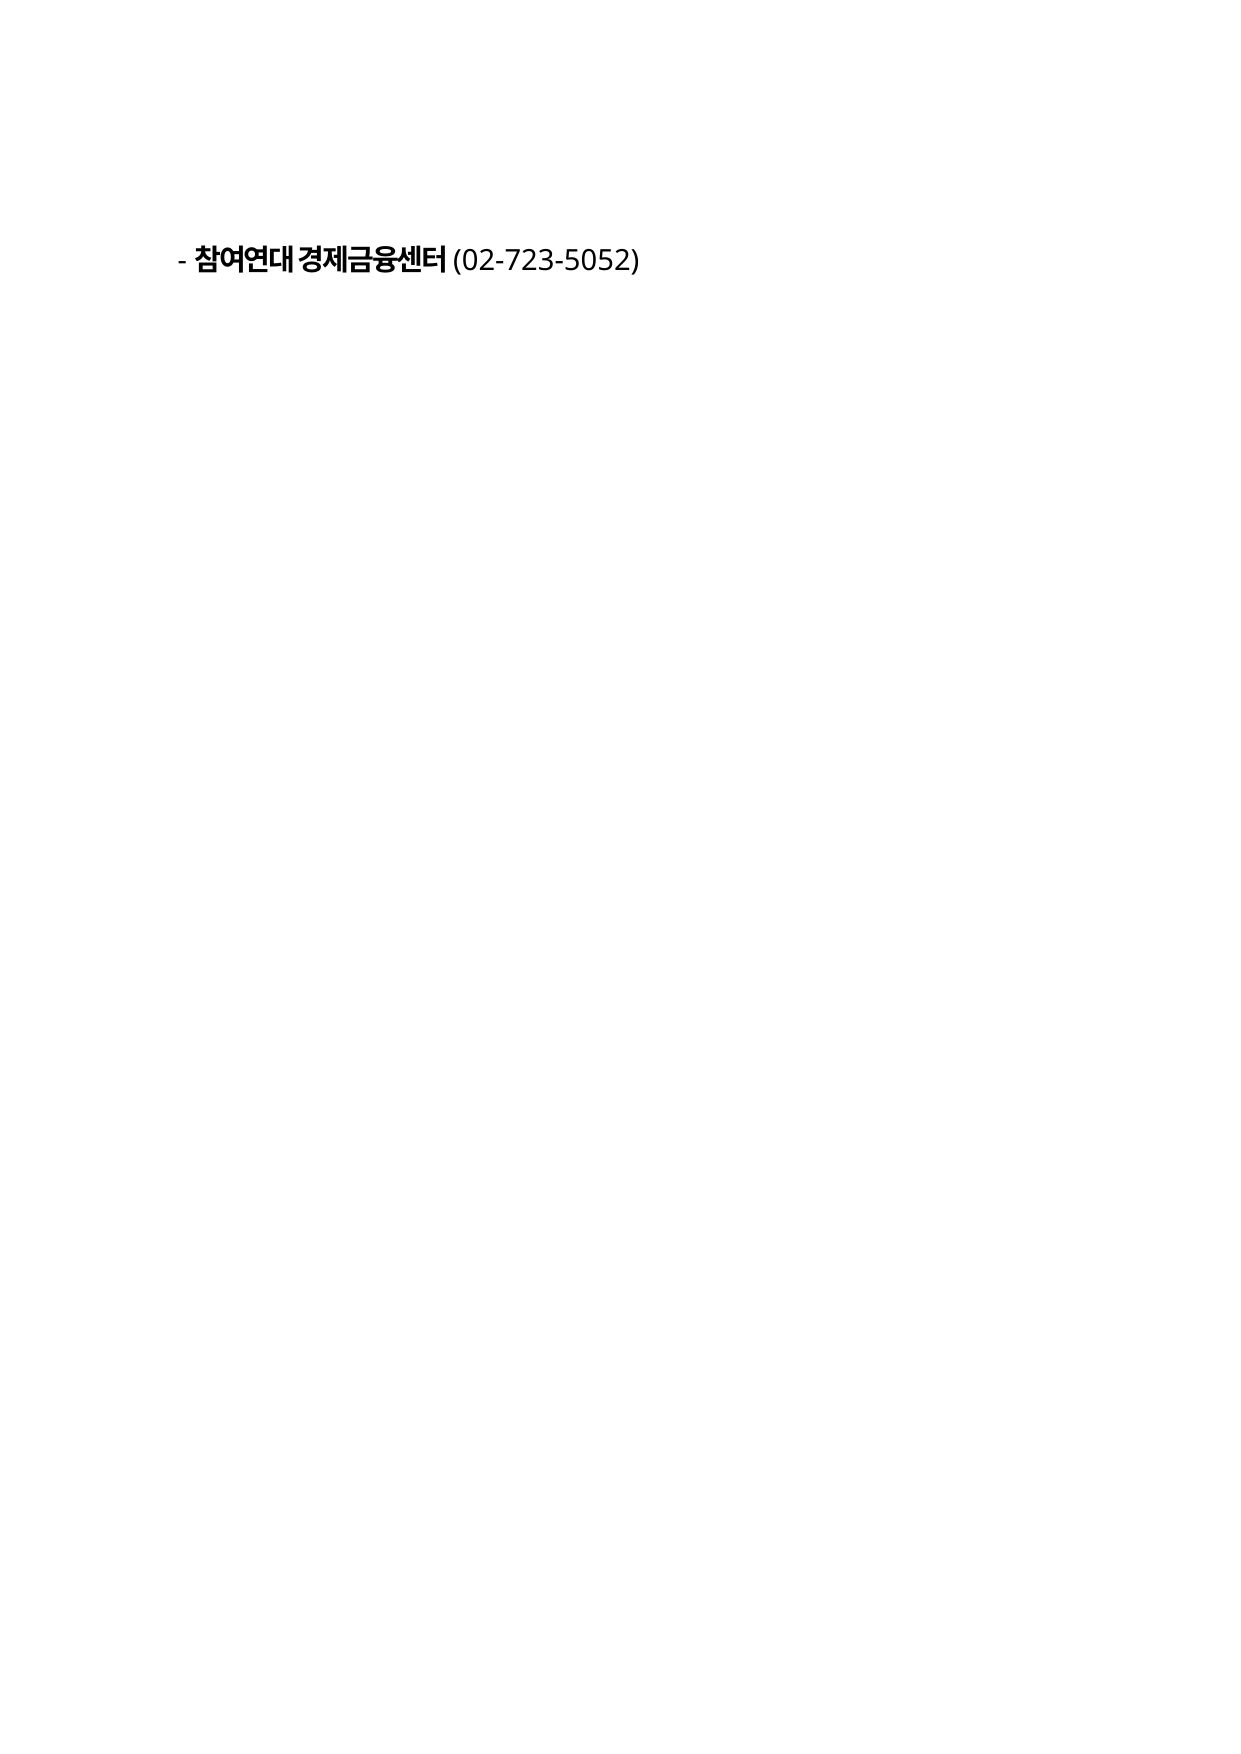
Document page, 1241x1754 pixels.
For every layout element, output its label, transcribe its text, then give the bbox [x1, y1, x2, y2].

text - 참여연대 경제금융센터 (02-723-5052) [177, 236, 1063, 279]
